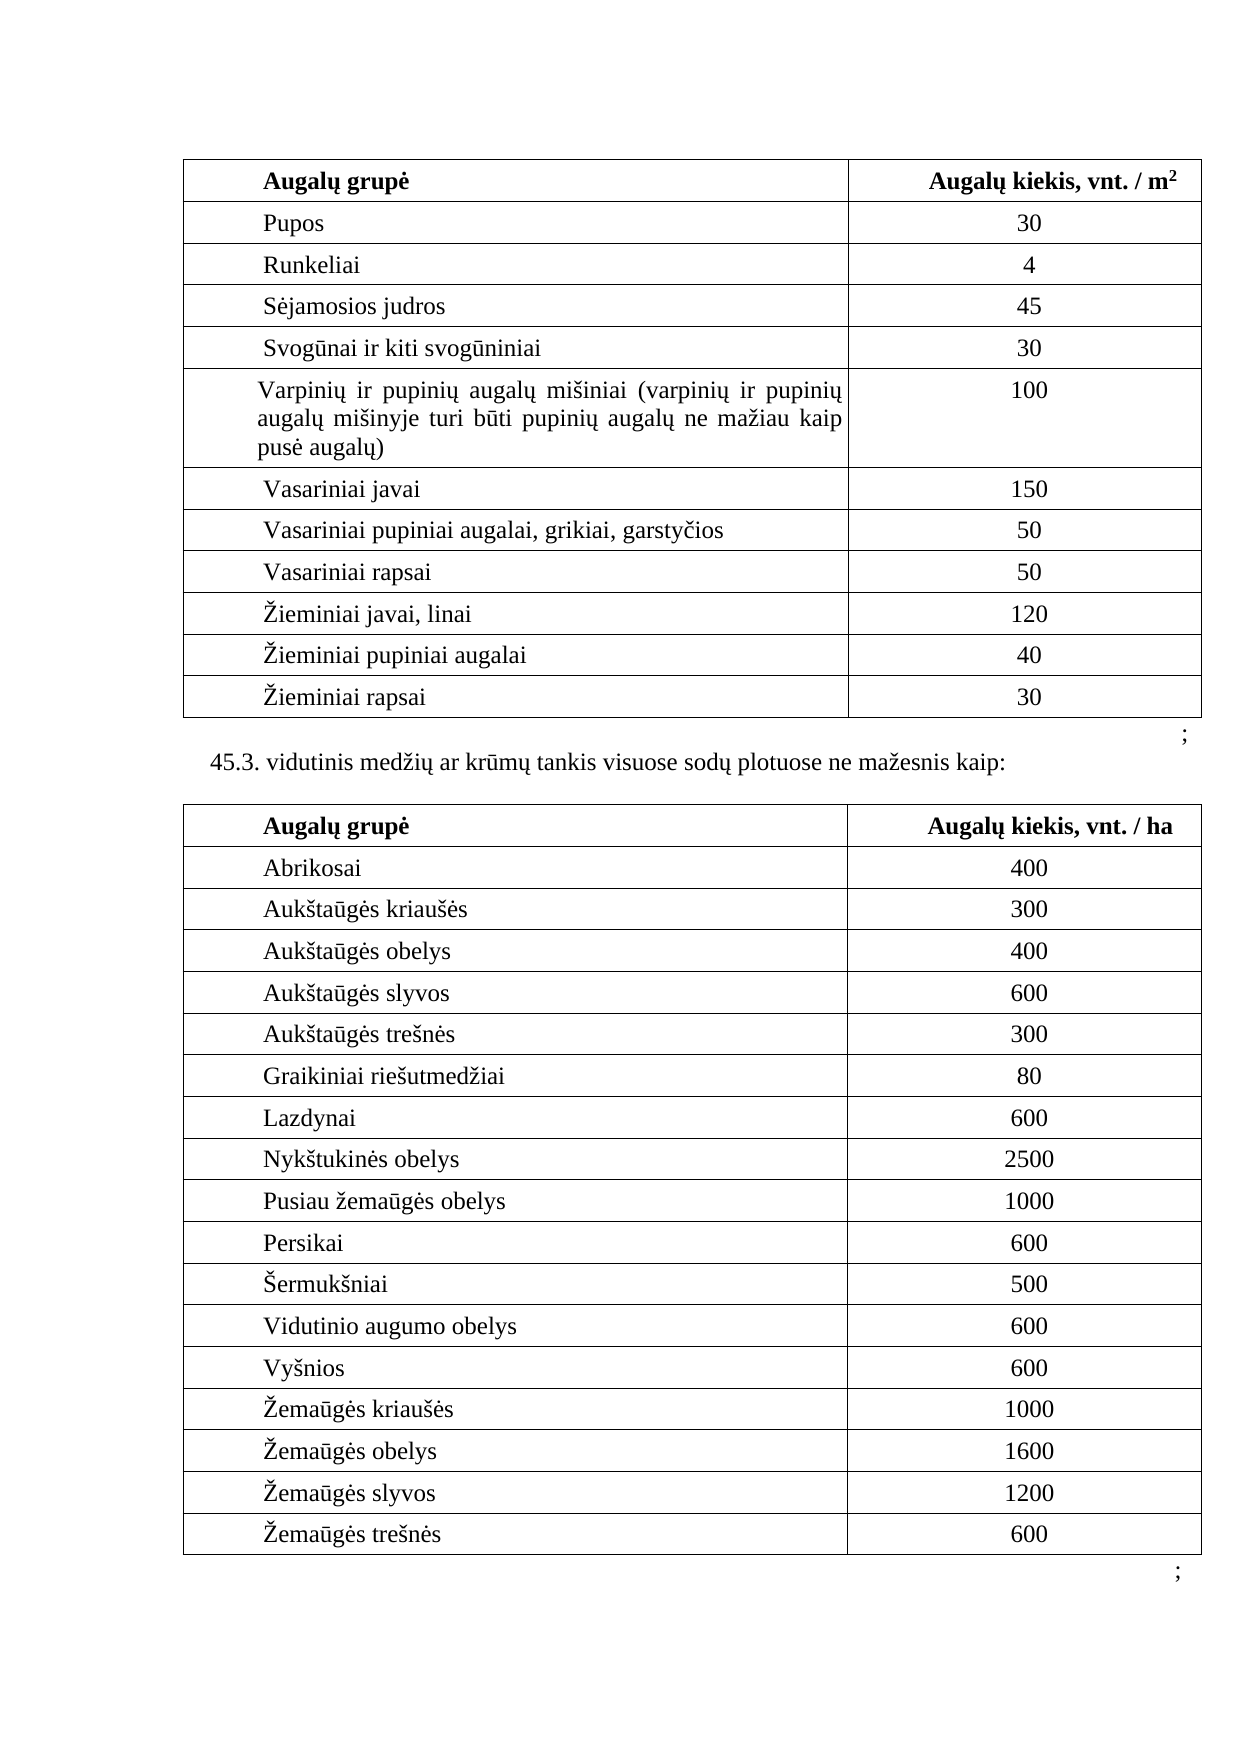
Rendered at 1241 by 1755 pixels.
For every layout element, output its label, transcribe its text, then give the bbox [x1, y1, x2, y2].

table_header Augalų grupė [184, 805, 847, 846]
table_cell 1200 [848, 1472, 1201, 1512]
table_cell Šermukšniai [184, 1264, 847, 1304]
table_cell 1600 [848, 1430, 1201, 1471]
table_cell Runkeliai [184, 244, 848, 284]
table_cell 600 [848, 972, 1201, 1012]
table_cell Svogūnai ir kiti svogūniniai [184, 327, 848, 368]
table_cell 300 [848, 1014, 1201, 1054]
table_cell Abrikosai [184, 847, 847, 887]
table_cell 600 [848, 1305, 1201, 1346]
table_cell 600 [848, 1514, 1201, 1554]
table_cell Žemaūgės obelys [184, 1430, 847, 1471]
table_cell Lazdynai [184, 1097, 847, 1137]
table_cell Žemaūgės trešnės [184, 1514, 847, 1554]
table_cell Aukštaūgės trešnės [184, 1014, 847, 1054]
table_cell 400 [848, 930, 1201, 971]
table_cell 100 [849, 369, 1201, 467]
table_cell Žieminiai javai, linai [184, 593, 848, 633]
text ; [177, 1555, 1181, 1584]
table_cell 600 [848, 1222, 1201, 1262]
table_cell Vyšnios [184, 1347, 847, 1387]
table_cell 120 [849, 593, 1201, 633]
table_cell Vasariniai rapsai [184, 551, 848, 592]
table_cell Graikiniai riešutmedžiai [184, 1055, 847, 1096]
table_cell Vidutinio augumo obelys [184, 1305, 847, 1346]
table_cell Pupos [184, 202, 848, 243]
table_cell 600 [848, 1347, 1201, 1387]
table_cell 30 [849, 676, 1201, 717]
table_cell Žemaūgės kriaušės [184, 1389, 847, 1429]
table_cell 600 [848, 1097, 1201, 1137]
table_cell 30 [849, 327, 1201, 368]
table_cell 45 [849, 285, 1201, 326]
table_header Augalų kiekis, vnt. / m2 [849, 160, 1201, 201]
table_cell 50 [849, 510, 1201, 550]
table_cell 4 [849, 244, 1201, 284]
table_cell 400 [848, 847, 1201, 887]
table_cell Vasariniai javai [184, 468, 848, 508]
table_cell Žemaūgės slyvos [184, 1472, 847, 1512]
table_cell 500 [848, 1264, 1201, 1304]
table_header Augalų grupė [184, 160, 848, 201]
table_cell 1000 [848, 1180, 1201, 1221]
table_cell Pusiau žemaūgės obelys [184, 1180, 847, 1221]
table_cell Aukštaūgės slyvos [184, 972, 847, 1012]
table_cell 50 [849, 551, 1201, 592]
table_cell Žieminiai pupiniai augalai [184, 635, 848, 675]
table_header Augalų kiekis, vnt. / ha [848, 805, 1201, 846]
table_cell 80 [848, 1055, 1201, 1096]
table_cell 2500 [848, 1139, 1201, 1179]
text 45.3. vidutinis medžių ar krūmų tankis visuose sodų plotuose ne mažesnis kaip: [177, 747, 1181, 775]
table_cell 1000 [848, 1389, 1201, 1429]
table_cell Persikai [184, 1222, 847, 1262]
table_cell 40 [849, 635, 1201, 675]
table_cell Varpinių ir pupinių augalų mišiniai (varpinių ir pupinių augalų mišinyje turi būti pupinių augalų ne mažiau kaip pusė augalų) [184, 369, 848, 467]
table_cell Žieminiai rapsai [184, 676, 848, 717]
table_cell Vasariniai pupiniai augalai, grikiai, garstyčios [184, 510, 848, 550]
table_cell 30 [849, 202, 1201, 243]
table_cell Aukštaūgės obelys [184, 930, 847, 971]
text ; [177, 718, 1181, 747]
table_cell Sėjamosios judros [184, 285, 848, 326]
table_cell Aukštaūgės kriaušės [184, 889, 847, 929]
table_cell Nykštukinės obelys [184, 1139, 847, 1179]
table_cell 300 [848, 889, 1201, 929]
table_cell 150 [849, 468, 1201, 508]
